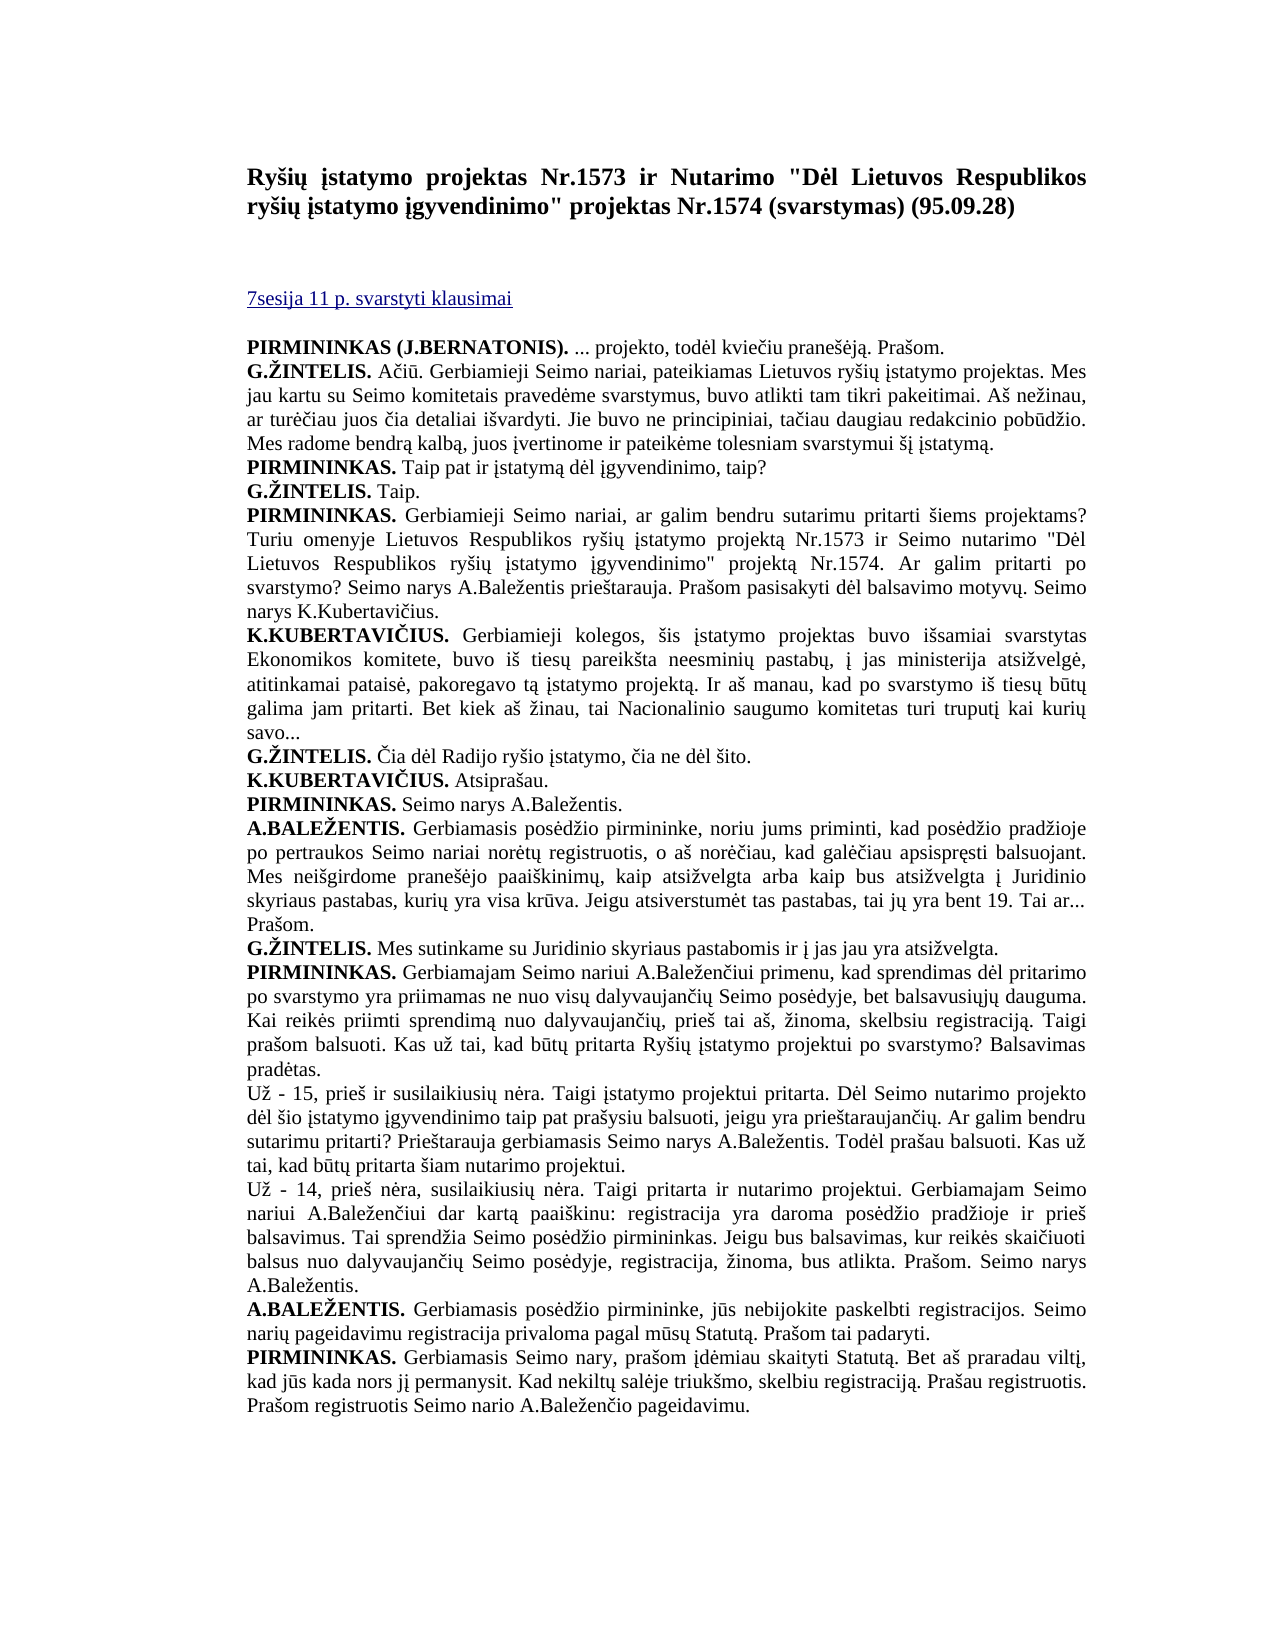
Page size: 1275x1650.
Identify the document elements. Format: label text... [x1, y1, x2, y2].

text G.ŽINTELIS. Ačiū. Gerbiamieji Seimo nariai, pateikiamas Lietuvos ryšių įstatymo projektas. Mes jau kartu su Seimo komitetais pravedėme svarstymus, buvo atlikti tam tikri pakeitimai. Aš nežinau, ar turėčiau juos čia detaliai išvardyti. Jie buvo ne principiniai, tačiau daugiau redakcinio pobūdžio. Mes radome bendrą kalbą, juos įvertinome ir pateikėme tolesniam svarstymui šį įstatymą. [247, 359, 1087, 455]
text Už - 15, prieš ir susilaikiusių nėra. Taigi įstatymo projektui pritarta. Dėl Seimo nutarimo projekto dėl šio įstatymo įgyvendinimo taip pat prašysiu balsuoti, jeigu yra prieštaraujančių. Ar galim bendru sutarimu pritarti? Prieštarauja gerbiamasis Seimo narys A.Baležentis. Todėl prašau balsuoti. Kas už tai, kad būtų pritarta šiam nutarimo projektui. [247, 1081, 1087, 1177]
text PIRMININKAS (J.BERNATONIS). ... projekto, todėl kviečiu pranešėją. Prašom. [247, 334, 1087, 359]
text 7sesija 11 p. svarstyti klausimai [247, 286, 1087, 310]
text Ryšių įstatymo projektas Nr.1573 ir Nutarimo "Dėl Lietuvos Respublikos ryšių įstatymo įgyvendinimo" projektas Nr.1574 (svarstymas) (95.09.28) [247, 162, 1087, 220]
text G.ŽINTELIS. Mes sutinkame su Juridinio skyriaus pastabomis ir į jas jau yra atsižvelgta. [247, 936, 1087, 960]
text PIRMININKAS. Gerbiamasis Seimo nary, prašom įdėmiau skaityti Statutą. Bet aš praradau viltį, kad jūs kada nors jį permanysit. Kad nekiltų salėje triukšmo, skelbiu registraciją. Prašau registruotis. Prašom registruotis Seimo nario A.Baleženčio pageidavimu. [247, 1345, 1087, 1417]
text K.KUBERTAVIČIUS. Gerbiamieji kolegos, šis įstatymo projektas buvo išsamiai svarstytas Ekonomikos komitete, buvo iš tiesų pareikšta neesminių pastabų, į jas ministerija atsižvelgė, atitinkamai pataisė, pakoregavo tą įstatymo projektą. Ir aš manau, kad po svarstymo iš tiesų būtų galima jam pritarti. Bet kiek aš žinau, tai Nacionalinio saugumo komitetas turi truputį kai kurių savo... [247, 623, 1087, 744]
text Už - 14, prieš nėra, susilaikiusių nėra. Taigi pritarta ir nutarimo projektui. Gerbiamajam Seimo nariui A.Baleženčiui dar kartą paaiškinu: registracija yra daroma posėdžio pradžioje ir prieš balsavimus. Tai sprendžia Seimo posėdžio pirmininkas. Jeigu bus balsavimas, kur reikės skaičiuoti balsus nuo dalyvaujančių Seimo posėdyje, registracija, žinoma, bus atlikta. Prašom. Seimo narys A.Baležentis. [247, 1177, 1087, 1297]
text PIRMININKAS. Taip pat ir įstatymą dėl įgyvendinimo, taip? [247, 455, 1087, 479]
text PIRMININKAS. Seimo narys A.Baležentis. [247, 792, 1087, 816]
text G.ŽINTELIS. Taip. [247, 479, 1087, 503]
text K.KUBERTAVIČIUS. Atsiprašau. [247, 768, 1087, 792]
text G.ŽINTELIS. Čia dėl Radijo ryšio įstatymo, čia ne dėl šito. [247, 744, 1087, 768]
text A.BALEŽENTIS. Gerbiamasis posėdžio pirmininke, noriu jums priminti, kad posėdžio pradžioje po pertraukos Seimo nariai norėtų registruotis, o aš norėčiau, kad galėčiau apsispręsti balsuojant. Mes neišgirdome pranešėjo paaiškinimų, kaip atsižvelgta arba kaip bus atsižvelgta į Juridinio skyriaus pastabas, kurių yra visa krūva. Jeigu atsiverstumėt tas pastabas, tai jų yra bent 19. Tai ar... Prašom. [247, 816, 1087, 936]
text PIRMININKAS. Gerbiamajam Seimo nariui A.Baleženčiui primenu, kad sprendimas dėl pritarimo po svarstymo yra priimamas ne nuo visų dalyvaujančių Seimo posėdyje, bet balsavusiųjų dauguma. Kai reikės priimti sprendimą nuo dalyvaujančių, prieš tai aš, žinoma, skelbsiu registraciją. Taigi prašom balsuoti. Kas už tai, kad būtų pritarta Ryšių įstatymo projektui po svarstymo? Balsavimas pradėtas. [247, 960, 1087, 1081]
text PIRMININKAS. Gerbiamieji Seimo nariai, ar galim bendru sutarimu pritarti šiems projektams? Turiu omenyje Lietuvos Respublikos ryšių įstatymo projektą Nr.1573 ir Seimo nutarimo "Dėl Lietuvos Respublikos ryšių įstatymo įgyvendinimo" projektą Nr.1574. Ar galim pritarti po svarstymo? Seimo narys A.Baležentis prieštarauja. Prašom pasisakyti dėl balsavimo motyvų. Seimo narys K.Kubertavičius. [247, 503, 1087, 623]
text A.BALEŽENTIS. Gerbiamasis posėdžio pirmininke, jūs nebijokite paskelbti registracijos. Seimo narių pageidavimu registracija privaloma pagal mūsų Statutą. Prašom tai padaryti. [247, 1297, 1087, 1345]
